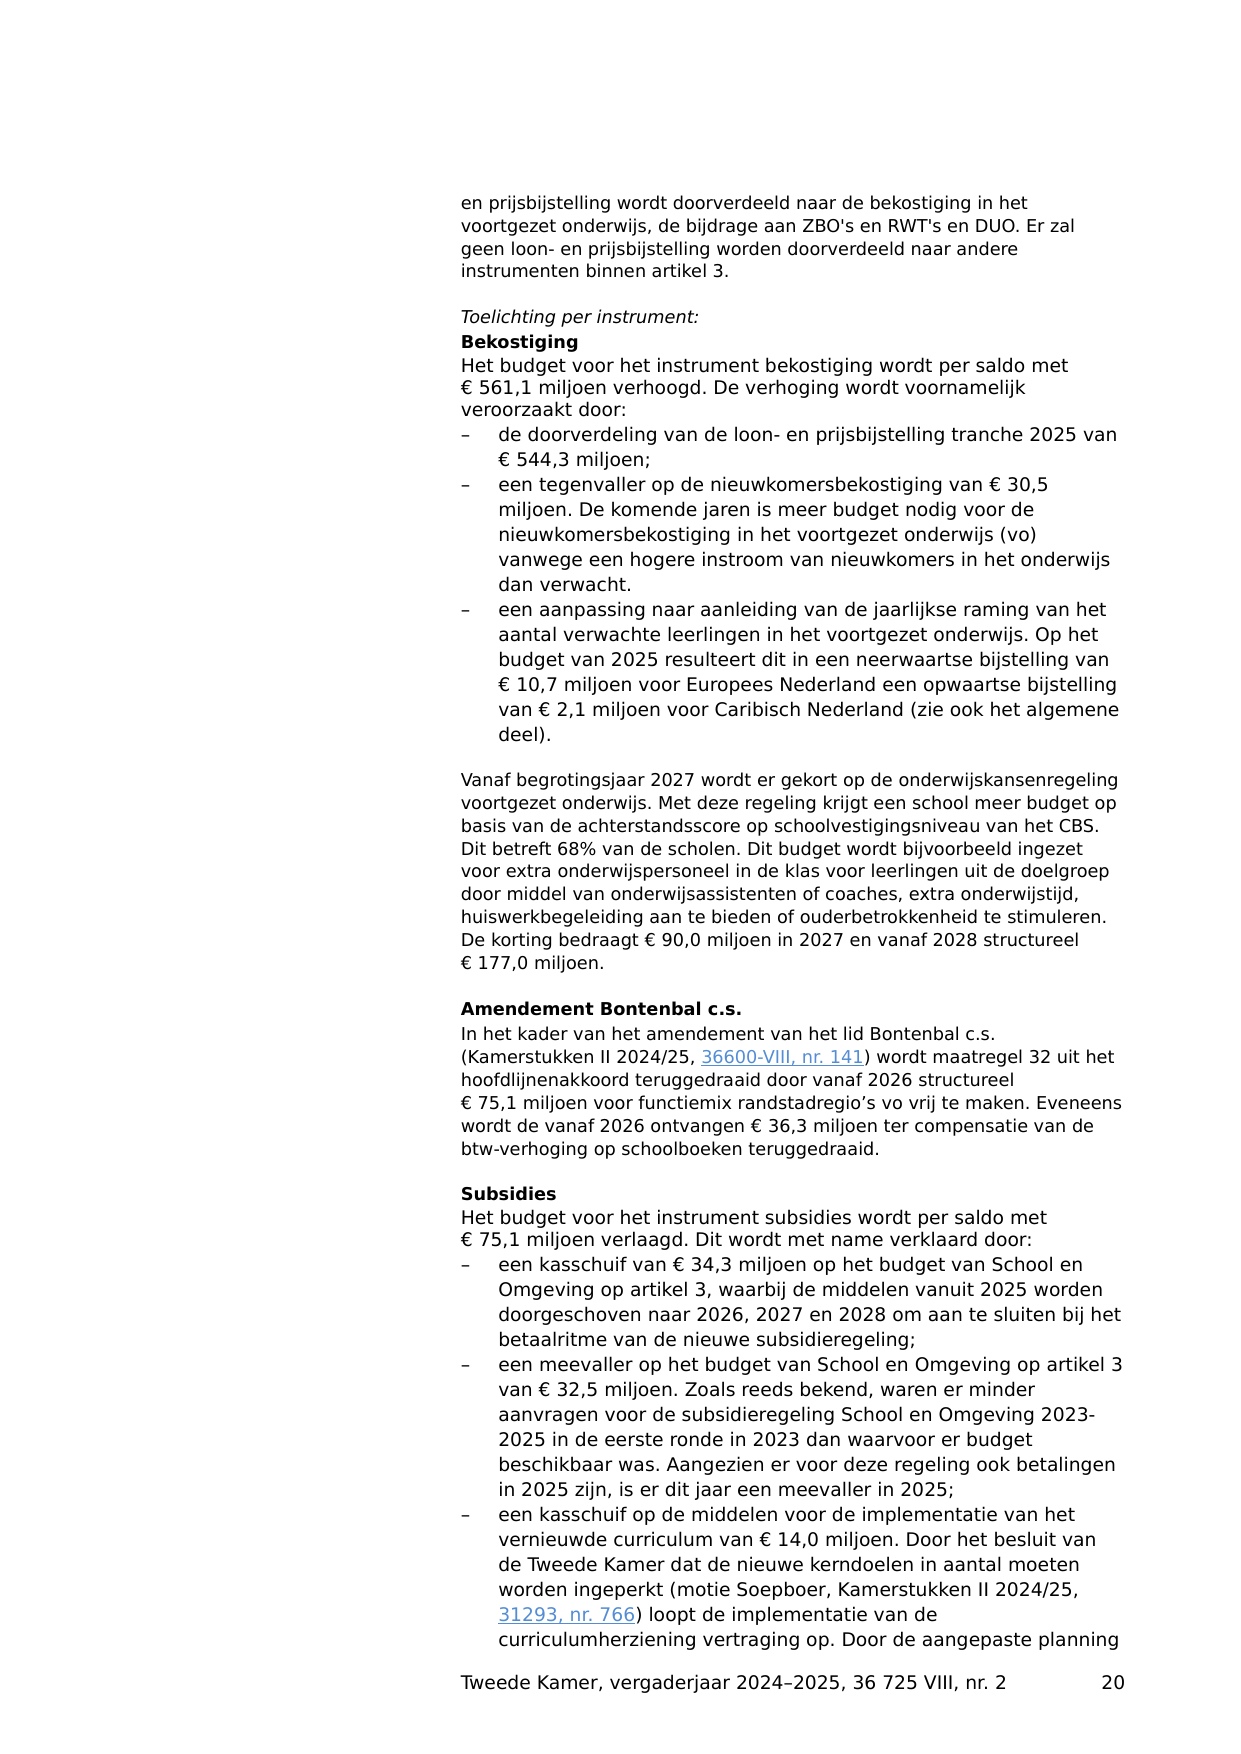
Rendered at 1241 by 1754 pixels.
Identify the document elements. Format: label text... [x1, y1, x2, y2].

list een kasschuif op de middelen voor de implementatie van het vernieuwde curriculum van € 14,0 miljoen. Door het besluit van de Tweede Kamer dat de nieuwe kerndoelen in aantal moeten worden ingeperkt (motie Soepboer, Kamerstukken II 2024/25, 31293, nr. 766) loopt de implementatie van de curriculumherziening vertraging op. Door de aangepaste planning [461, 1501, 1125, 1651]
text In het kader van het amendement van het lid Bontenbal c.s. (Kamerstukken II 2024/25, 36600-VIII, nr. 141) wordt maatregel 32 uit het hoofdlijnenakkoord teruggedraaid door vanaf 2026 structureel € 75,1 miljoen voor functiemix randstadregio’s vo vrij te maken. Eveneens wordt de vanaf 2026 ontvangen € 36,3 miljoen ter compensatie van de btw-verhoging op schoolboeken teruggedraaid. [461, 1022, 1125, 1159]
list een tegenvaller op de nieuwkomersbekostiging van € 30,5 miljoen. De komende jaren is meer budget nodig voor de nieuwkomersbekostiging in het voortgezet onderwijs (vo) vanwege een hogere instroom van nieuwkomers in het onderwijs dan verwacht. [461, 471, 1125, 596]
list een meevaller op het budget van School en Omgeving op artikel 3 van € 32,5 miljoen. Zoals reeds bekend, waren er minder aanvragen voor de subsidieregeling School en Omgeving 2023-2025 in de eerste ronde in 2023 dan waarvoor er budget beschikbaar was. Aangezien er voor deze regeling ook betalingen in 2025 zijn, is er dit jaar een meevaller in 2025; [461, 1351, 1125, 1501]
text Amendement Bontenbal c.s. [461, 997, 1125, 1020]
list een kasschuif van € 34,3 miljoen op het budget van School en Omgeving op artikel 3, waarbij de middelen vanuit 2025 worden doorgeschoven naar 2026, 2027 en 2028 om aan te sluiten bij het betaalritme van de nieuwe subsidieregeling; [461, 1251, 1125, 1351]
text en prijsbijstelling wordt doorverdeeld naar de bekostiging in het voortgezet onderwijs, de bijdrage aan ZBO's en RWT's en DUO. Er zal geen loon- en prijsbijstelling worden doorverdeeld naar andere instrumenten binnen artikel 3. [461, 191, 1125, 282]
list een aanpassing naar aanleiding van de jaarlijkse raming van het aantal verwachte leerlingen in het voortgezet onderwijs. Op het budget van 2025 resulteert dit in een neerwaartse bijstelling van € 10,7 miljoen voor Europees Nederland een opwaartse bijstelling van € 2,1 miljoen voor Caribisch Nederland (zie ook het algemene deel). [461, 596, 1125, 746]
text Bekostiging [461, 330, 1125, 353]
text Vanaf begrotingsjaar 2027 wordt er gekort op de onderwijskansenregeling voortgezet onderwijs. Met deze regeling krĳgt een school meer budget op basis van de achterstandsscore op schoolvestigingsniveau van het CBS. Dit betreft 68% van de scholen. Dit budget wordt bijvoorbeeld ingezet voor extra onderwijspersoneel in de klas voor leerlingen uit de doelgroep door middel van onderwijsassistenten of coaches, extra onderwijstijd, huiswerkbegeleiding aan te bieden of ouderbetrokkenheid te stimuleren. De korting bedraagt € 90,0 miljoen in 2027 en vanaf 2028 structureel € 177,0 miljoen. [461, 768, 1125, 974]
list de doorverdeling van de loon- en prijsbijstelling tranche 2025 van € 544,3 miljoen; [461, 421, 1125, 471]
text Het budget voor het instrument subsidies wordt per saldo met € 75,1 miljoen verlaagd. Dit wordt met name verklaard door: [461, 1207, 1125, 1251]
text Subsidies [461, 1182, 1125, 1205]
text Toelichting per instrument: [461, 305, 1125, 328]
text Het budget voor het instrument bekostiging wordt per saldo met € 561,1 miljoen verhoogd. De verhoging wordt voornamelijk veroorzaakt door: [461, 355, 1125, 421]
